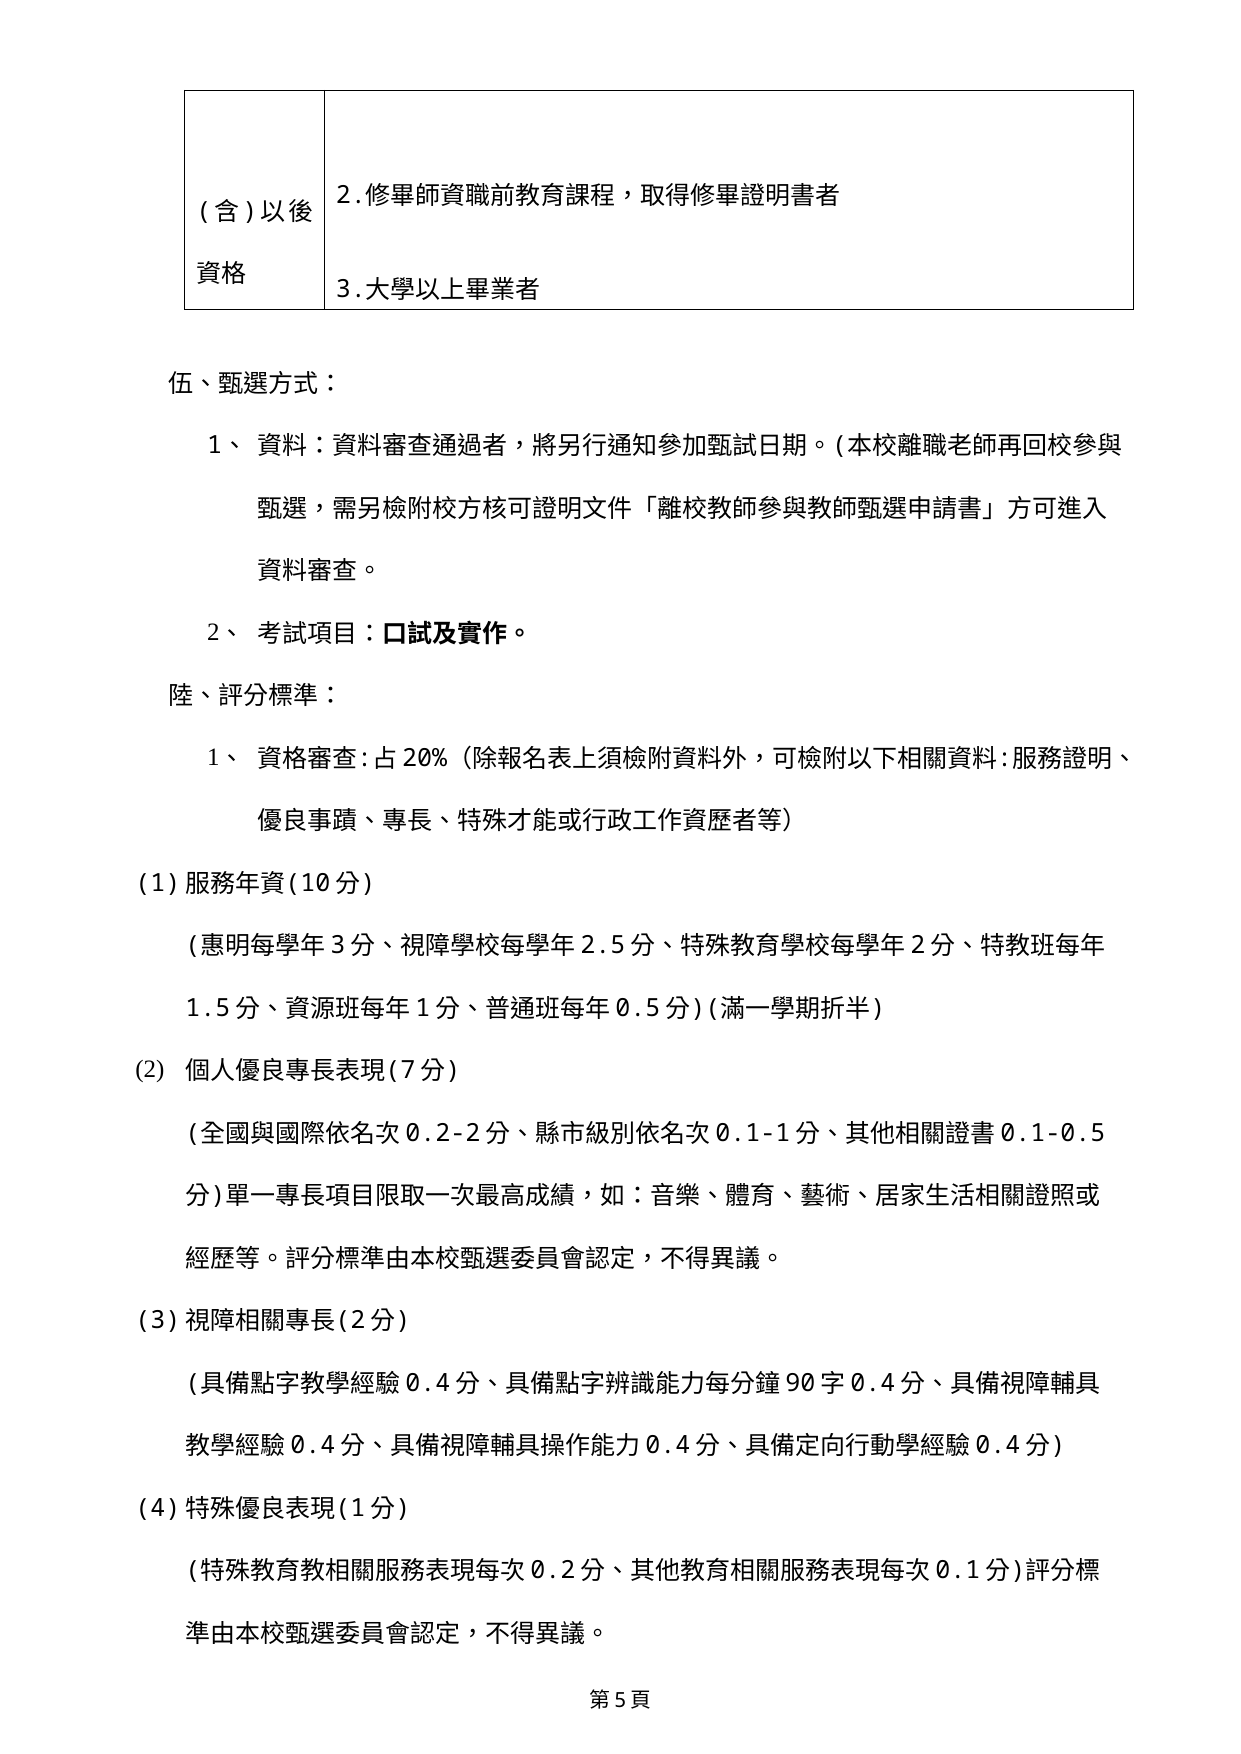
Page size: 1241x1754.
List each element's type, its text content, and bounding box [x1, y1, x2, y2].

table_cell (含)以後資格 [185, 91, 324, 308]
list 個人優良專長表現(7分) [118, 1027, 1122, 1090]
table_cell 2.修畢師資職前教育課程，取得修畢證明書者 3.大學以上畢業者 [325, 91, 1133, 308]
list 考試項目：口試及實作。 [207, 590, 1122, 652]
text (全國與國際依名次0.2-2分、縣市級別依名次0.1-1分、其他相關證書0.1-0.5分)單一專長項目限取一次最高成績，如：音樂、體育、藝術、居家生活相關證照或經歷等。評分標準由本校甄選委員會認定，不得異議。 [185, 1090, 1122, 1277]
list 服務年資(10分) [118, 840, 1122, 902]
list 特殊優良表現(1分) [118, 1465, 1122, 1527]
list 視障相關專長(2分) [118, 1277, 1122, 1340]
text (具備點字教學經驗0.4分、具備點字辨識能力每分鐘90字0.4分、具備視障輔具教學經驗0.4分、具備視障輔具操作能力0.4分、具備定向行動學經驗0.4分) [185, 1340, 1122, 1465]
list 資料：資料審查通過者，將另行通知參加甄試日期。(本校離職老師再回校參與甄選，需另檢附校方核可證明文件「離校教師參與教師甄選申請書」方可進入資料審查。 [207, 402, 1122, 590]
list 甄選方式： [168, 340, 1122, 402]
list 資格審查:占20%（除報名表上須檢附資料外，可檢附以下相關資料:服務證明、優良事蹟、專長、特殊才能或行政工作資歷者等） [207, 715, 1122, 840]
text (惠明每學年3分、視障學校每學年2.5分、特殊教育學校每學年2分、特教班每年1.5分、資源班每年1分、普通班每年0.5分)(滿一學期折半) [185, 902, 1122, 1027]
list 評分標準： [168, 652, 1122, 715]
text (特殊教育教相關服務表現每次0.2分、其他教育相關服務表現每次0.1分)評分標準由本校甄選委員會認定，不得異議。 [185, 1527, 1122, 1652]
